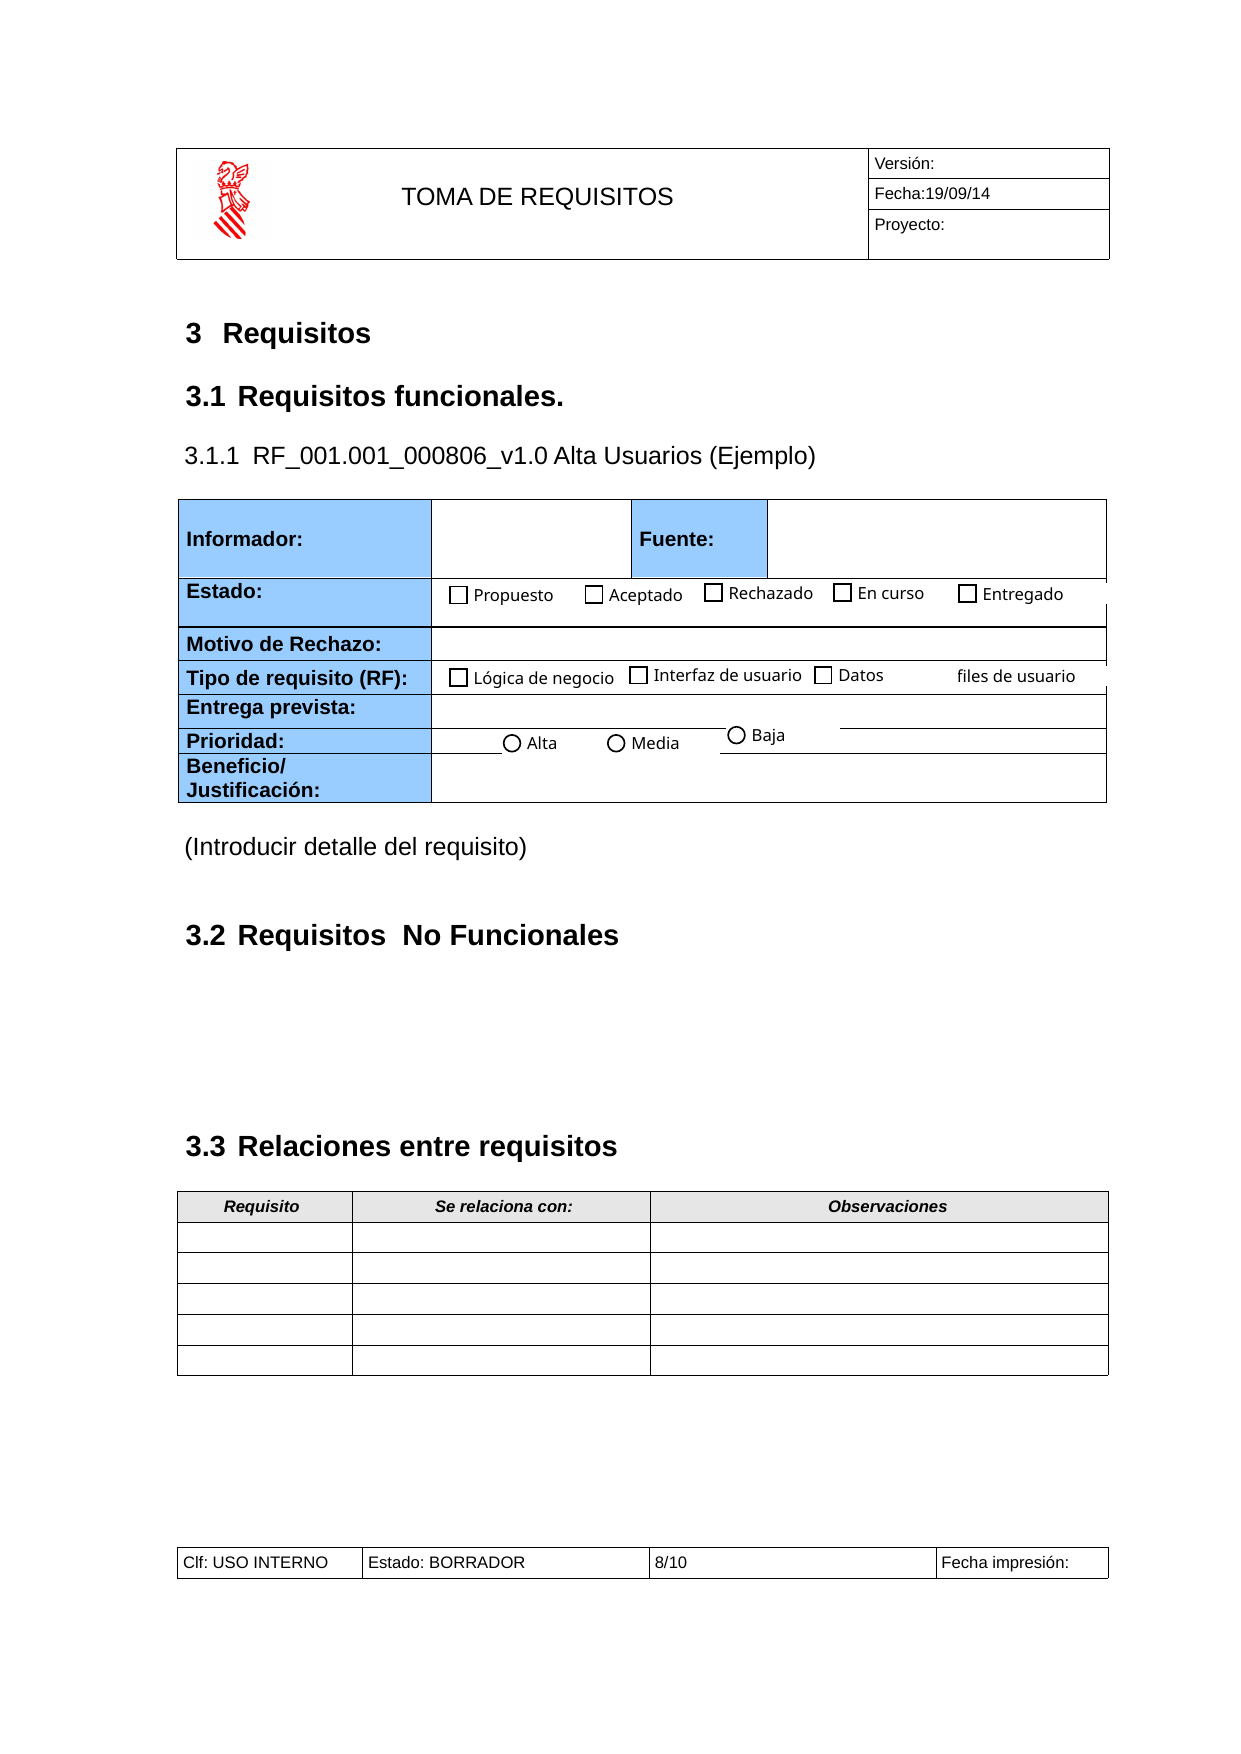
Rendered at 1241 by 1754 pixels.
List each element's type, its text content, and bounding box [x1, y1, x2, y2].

table_cell Tipo de requisito (RF): [179, 661, 431, 694]
table_cell [178, 1253, 352, 1283]
table_cell [178, 1346, 352, 1375]
text (Introducir detalle del requisito) [177, 831, 1108, 860]
subtitle Requisitos No Funcionales [177, 918, 1108, 951]
table_cell [651, 1315, 1108, 1344]
table_cell [353, 1223, 650, 1252]
subtitle Relaciones entre requisitos [177, 1128, 1108, 1162]
subtitle Requisitos [177, 317, 1108, 350]
table_cell [651, 1223, 1108, 1252]
subtitle Requisitos funcionales. [177, 379, 1108, 412]
table_cell [353, 1253, 650, 1283]
table_cell Beneficio/ Justificación: [179, 754, 431, 802]
table_cell [432, 754, 1106, 802]
table_cell [432, 579, 1106, 626]
table_cell Entrega prevista: [179, 695, 431, 728]
table_cell [353, 1315, 650, 1344]
table_cell [178, 1284, 352, 1314]
table_cell [432, 729, 1106, 753]
table_header Informador: [179, 500, 431, 577]
table_cell [178, 1315, 352, 1344]
table_cell [651, 1253, 1108, 1283]
table_cell Estado: [179, 579, 431, 626]
table_header Fuente: [632, 500, 767, 577]
table_cell Prioridad: [179, 729, 431, 753]
table_cell [432, 661, 1106, 694]
table_cell Motivo de Rechazo: [179, 628, 431, 660]
table_header Requisito [178, 1192, 352, 1222]
table_header [768, 500, 1106, 577]
table_cell [651, 1346, 1108, 1375]
table_cell [178, 1223, 352, 1252]
table_header Observaciones [651, 1192, 1108, 1222]
table_cell [651, 1284, 1108, 1314]
table_cell [353, 1346, 650, 1375]
table_header [432, 500, 631, 577]
table_cell [432, 695, 1106, 728]
table_cell [353, 1284, 650, 1314]
picture [192, 161, 271, 239]
table_cell [432, 628, 1106, 660]
table_header Se relaciona con: [353, 1192, 650, 1222]
subtitle RF_001.001_000806_v1.0 Alta Usuarios (Ejemplo) [177, 441, 1108, 470]
